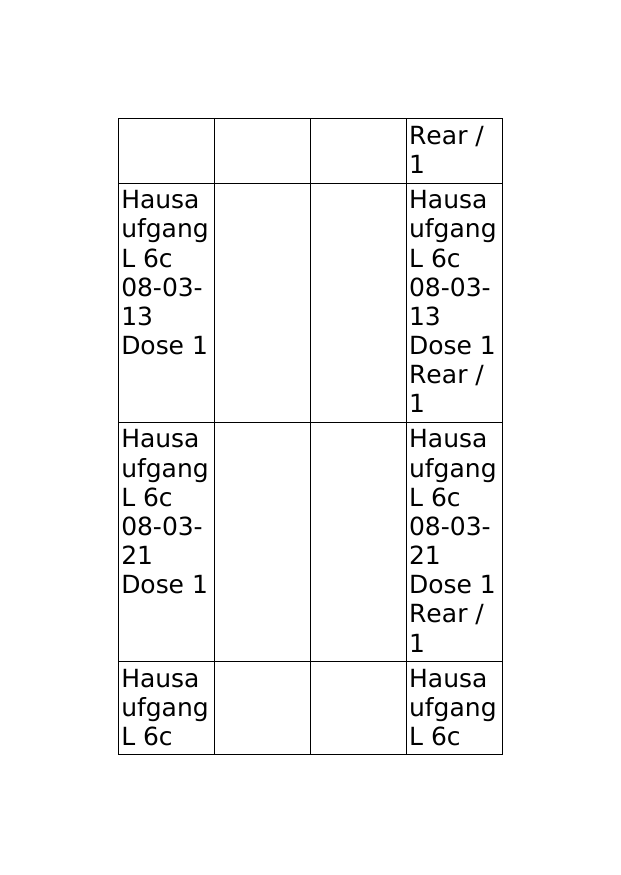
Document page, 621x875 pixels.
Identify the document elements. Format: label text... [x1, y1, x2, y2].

table_cell Hausaufgang L 6c 08-03-21 Dose 1 [119, 423, 214, 661]
table_cell Rear / 1 [407, 119, 502, 182]
table_cell [311, 184, 406, 422]
table_cell [311, 423, 406, 661]
table_cell Hausaufgang L 6c 08-03-21 Dose 1 Rear / 1 [407, 423, 502, 661]
table_cell [215, 119, 310, 182]
table_cell [311, 662, 406, 754]
table_cell Hausaufgang L 6c 08-03-13 Dose 1 [119, 184, 214, 422]
table_cell [311, 119, 406, 182]
table_cell [119, 119, 214, 182]
table_cell [215, 423, 310, 661]
table_cell [215, 662, 310, 754]
table_cell Hausaufgang L 6c 08-03-13 Dose 1 Rear / 1 [407, 184, 502, 422]
table_cell [215, 184, 310, 422]
table_cell Hausaufgang L 6c [119, 662, 214, 754]
table_cell Hausaufgang L 6c [407, 662, 502, 754]
